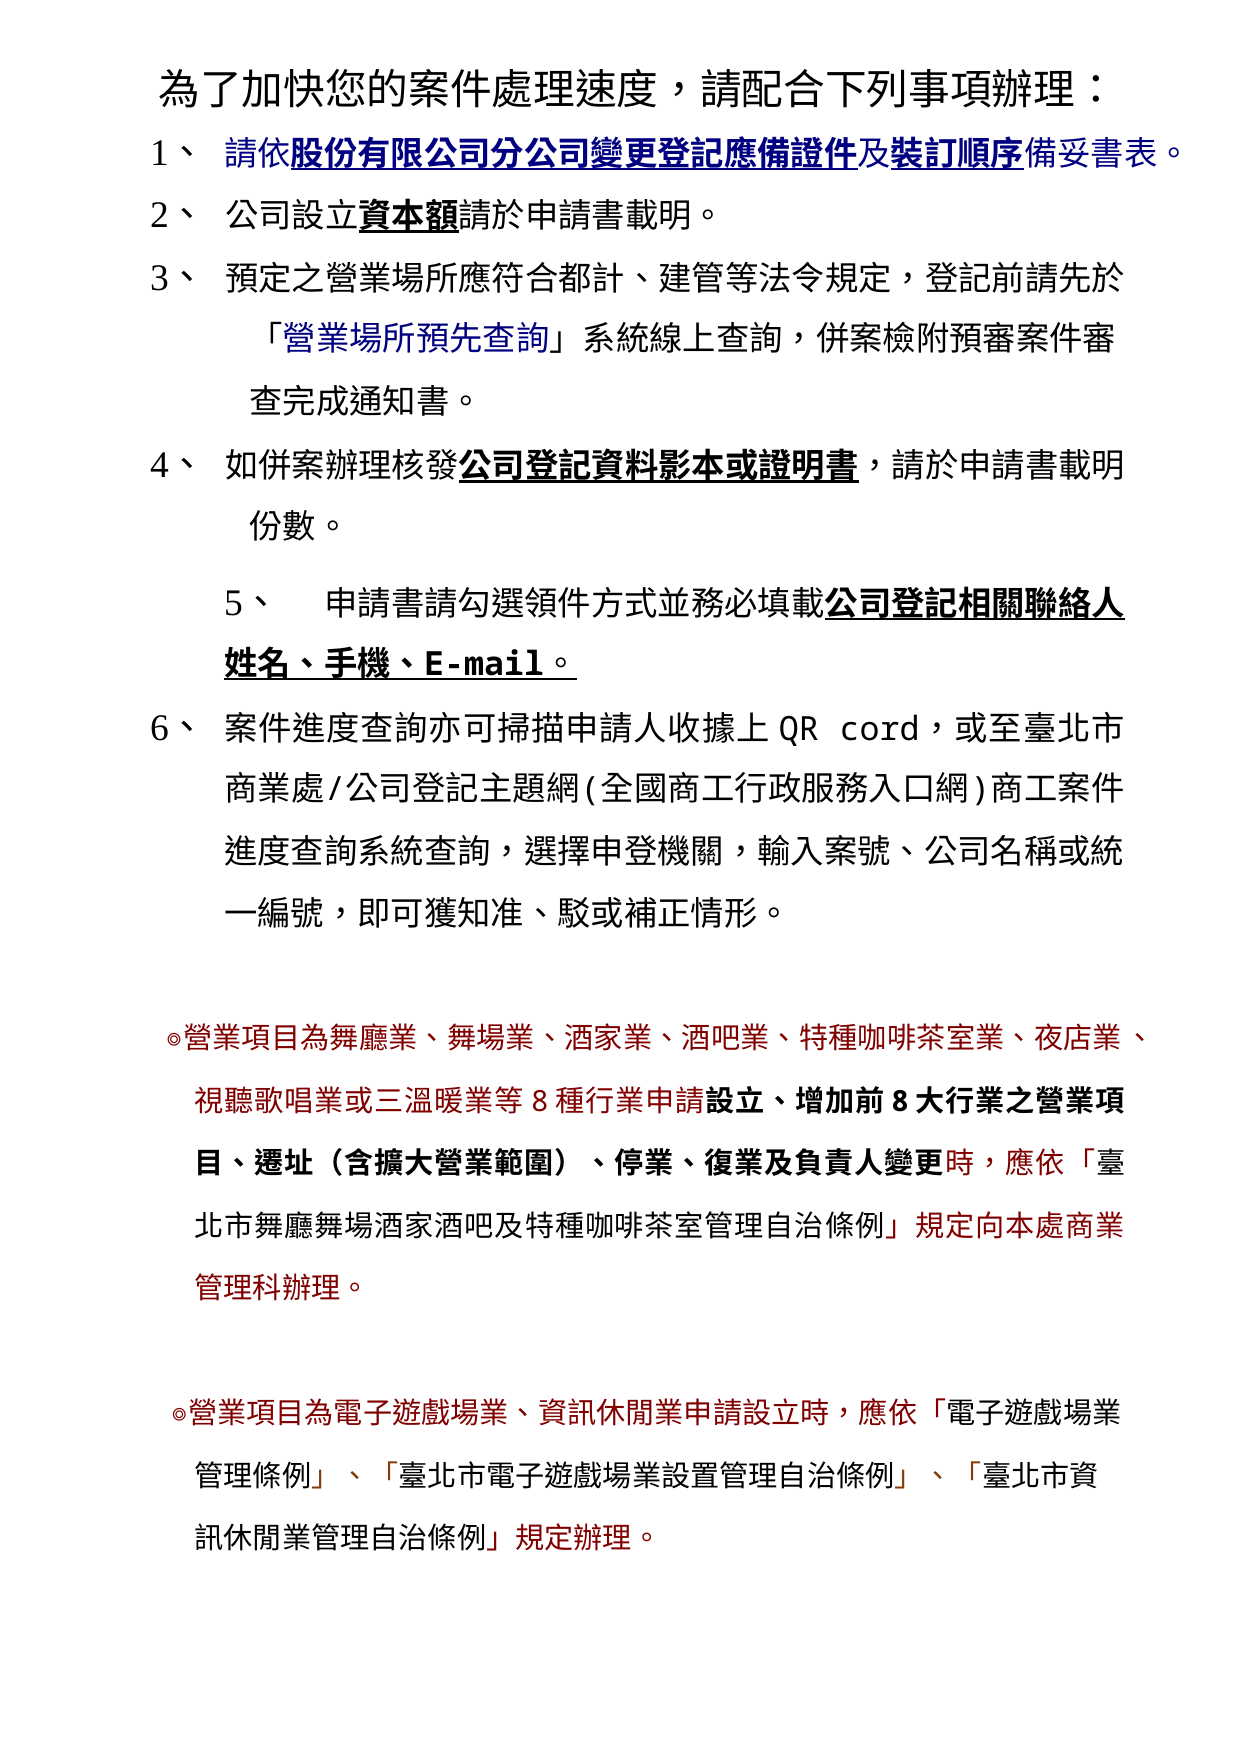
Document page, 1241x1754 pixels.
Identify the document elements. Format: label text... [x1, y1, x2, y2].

text ◎營業項目為電子遊戲場業、資訊休閒業申請設立時，應依「電子遊戲場業管理條例」、「臺北市電子遊戲場業設置管理自治條例」、「臺北市資訊休閒業管理自治條例」規定辦理。 [135, 1369, 1125, 1557]
list 請依股份有限公司分公司變更登記應備證件及裝訂順序備妥書表。 [150, 107, 1162, 169]
list 如併案辦理核發公司登記資料影本或證明書，請於申請書載明份數。 [150, 419, 1125, 544]
text ◎營業項目為舞廳業、舞場業、酒家業、酒吧業、特種咖啡茶室業、夜店業、視聽歌唱業或三溫暖業等8種行業申請設立、增加前8大行業之營業項目、遷址（含擴大營業範圍）、停業、復業及負責人變更時，應依「臺北市舞廳舞場酒家酒吧及特種咖啡茶室管理自治條例」規定向本處商業管理科辦理。 [165, 994, 1125, 1307]
text 為了加快您的案件處理速度，請配合下列事項辦理： [150, 44, 1125, 107]
list 申請書請勾選領件方式並務必填載公司登記相關聯絡人姓名、手機、E-mail。 [224, 557, 1125, 682]
list 案件進度查詢亦可掃描申請人收據上QR cord，或至臺北市商業處/公司登記主題網(全國商工行政服務入口網)商工案件進度查詢系統查詢，選擇申登機關，輸入案號、公司名稱或統一編號，即可獲知准、駁或補正情形。 [150, 682, 1125, 932]
list 預定之營業場所應符合都計、建管等法令規定，登記前請先於「營業場所預先查詢」系統線上查詢，併案檢附預審案件審查完成通知書。 [150, 232, 1125, 419]
list 公司設立資本額請於申請書載明。 [150, 169, 1125, 232]
